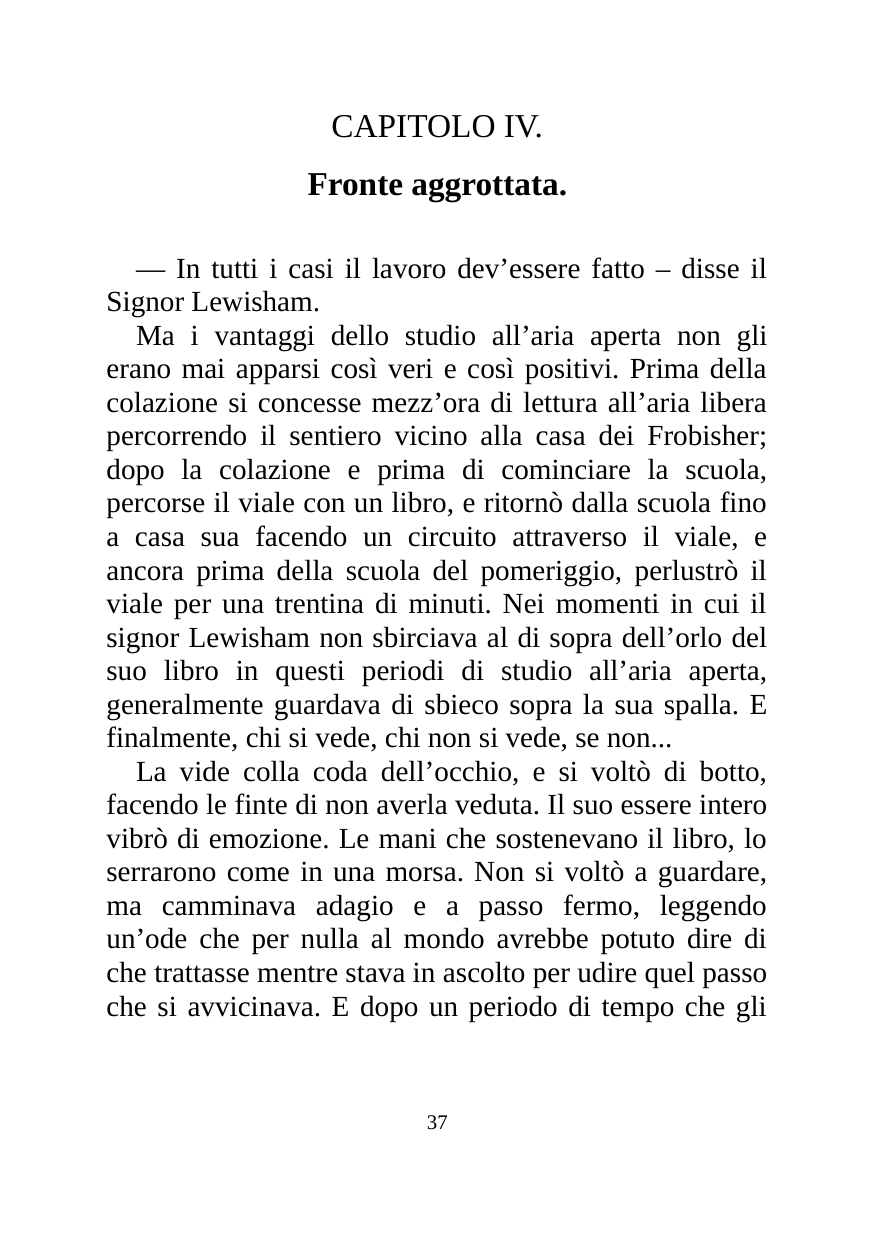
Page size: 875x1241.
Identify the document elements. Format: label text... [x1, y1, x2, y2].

subtitle CAPITOLO IV. Fronte aggrottata. [106, 106, 768, 202]
text — In tutti i casi il lavoro dev’essere fatto – disse il Signor Lewisham. [106, 251, 768, 318]
text Ma i vantaggi dello studio all’aria aperta non gli erano mai apparsi così veri e così positivi. Prima della colazione si concesse mezz’ora di lettura all’aria libera percorrendo il sentiero vicino alla casa dei Frobisher; dopo la colazione e prima di cominciare la scuola, percorse il viale con un libro, e ritornò dalla scuola fino a casa sua facendo un circuito attraverso il viale, e ancora prima della scuola del pomeriggio, perlustrò il viale per una trentina di minuti. Nei momenti in cui il signor Lewisham non sbirciava al di sopra dell’orlo del suo libro in questi periodi di studio all’aria aperta, generalmente guardava di sbieco sopra la sua spalla. E finalmente, chi si vede, chi non si vede, se non... [106, 318, 768, 754]
text La vide colla coda dell’occhio, e si voltò di botto, facendo le finte di non averla veduta. Il suo essere intero vibrò di emozione. Le mani che sostenevano il libro, lo serrarono come in una morsa. Non si voltò a guardare, ma camminava adagio e a passo fermo, leggendo un’ode che per nulla al mondo avrebbe potuto dire di che trattasse mentre stava in ascolto per udire quel passo che si avvicinava. E dopo un periodo di tempo che gli [106, 754, 768, 1022]
